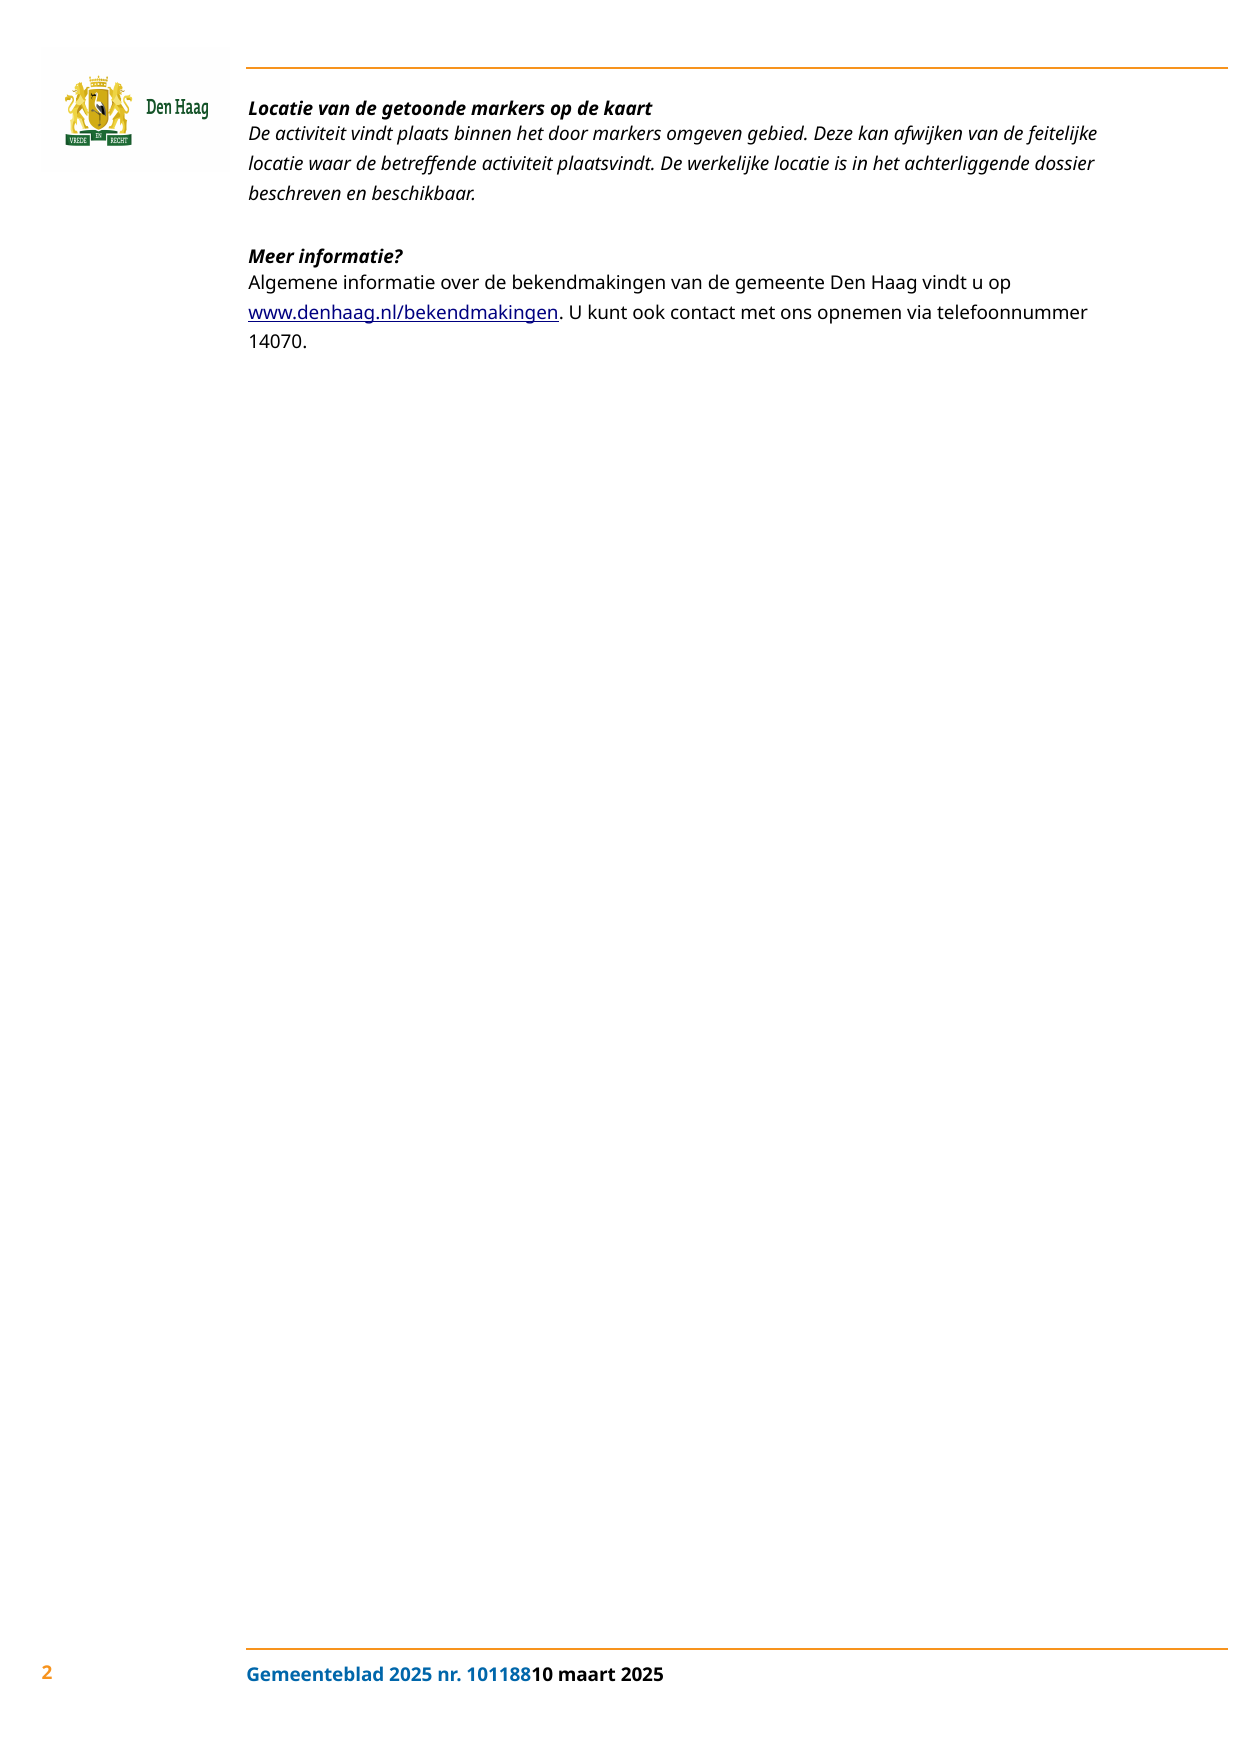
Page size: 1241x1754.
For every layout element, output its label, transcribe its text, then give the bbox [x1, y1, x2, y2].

text Locatie van de getoonde markers op de kaart [248, 95, 1152, 121]
text De activiteit vindt plaats binnen het door markers omgeven gebied. Deze kan afwijken van de feitelijke locatie waar de betreffende activiteit plaatsvindt. De werkelijke locatie is in het achterliggende dossier beschreven en beschikbaar. [248, 121, 1152, 205]
picture [41, 47, 231, 172]
text Algemene informatie over de bekendmakingen van de gemeente Den Haag vindt u op www.denhaag.nl/bekendmakingen. U kunt ook contact met ons opnemen via telefoonnummer 14070. [248, 269, 1152, 354]
text Meer informatie? [248, 244, 1152, 269]
